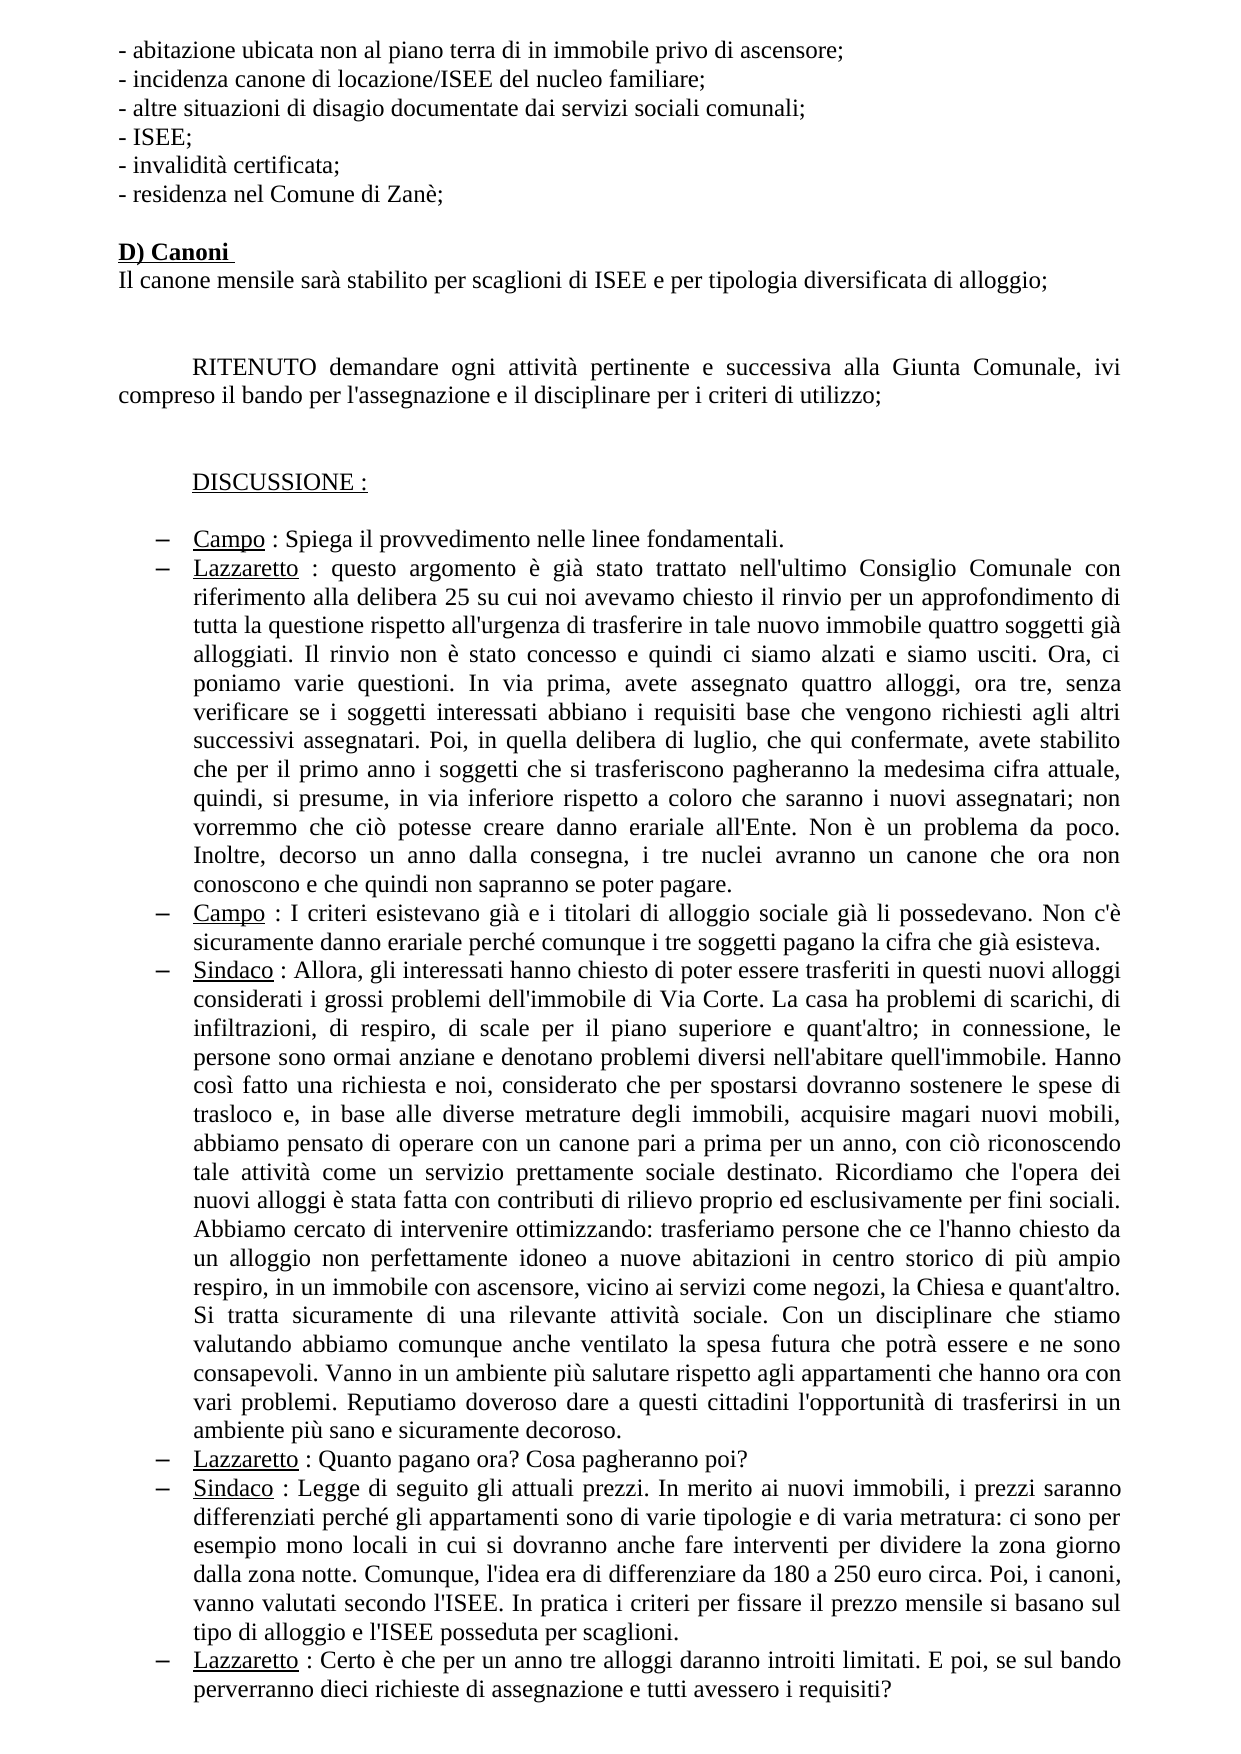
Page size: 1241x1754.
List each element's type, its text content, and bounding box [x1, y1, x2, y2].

list Lazzaretto : Certo è che per un anno tre alloggi daranno introiti limitati. E poi, se sul bando perverranno dieci richieste di assegnazione e tutti avessero i requisiti? [156, 1645, 1122, 1703]
text Il canone mensile sarà stabilito per scaglioni di ISEE e per tipologia diversificata di alloggio; [118, 265, 1122, 294]
text RITENUTO demandare ogni attività pertinente e successiva alla Giunta Comunale, ivi compreso il bando per l'assegnazione e il disciplinare per i criteri di utilizzo; [118, 352, 1122, 409]
text D) Canoni [118, 237, 1122, 265]
list Sindaco : Allora, gli interessati hanno chiesto di poter essere trasferiti in questi nuovi alloggi considerati i grossi problemi dell'immobile di Via Corte. La casa ha problemi di scarichi, di infiltrazioni, di respiro, di scale per il piano superiore e quant'altro; in connessione, le persone sono ormai anziane e denotano problemi diversi nell'abitare quell'immobile. Hanno così fatto una richiesta e noi, considerato che per spostarsi dovranno sostenere le spese di trasloco e, in base alle diverse metrature degli immobili, acquisire magari nuovi mobili, abbiamo pensato di operare con un canone pari a prima per un anno, con ciò riconoscendo tale attività come un servizio prettamente sociale destinato. Ricordiamo che l'opera dei nuovi alloggi è stata fatta con contributi di rilievo proprio ed esclusivamente per fini sociali. Abbiamo cercato di intervenire ottimizzando: trasferiamo persone che ce l'hanno chiesto da un alloggio non perfettamente idoneo a nuove abitazioni in centro storico di più ampio respiro, in un immobile con ascensore, vicino ai servizi come negozi, la Chiesa e quant'altro. Si tratta sicuramente di una rilevante attività sociale. Con un disciplinare che stiamo valutando abbiamo comunque anche ventilato la spesa futura che potrà essere e ne sono consapevoli. Vanno in un ambiente più salutare rispetto agli appartamenti che hanno ora con vari problemi. Reputiamo doveroso dare a questi cittadini l'opportunità di trasferirsi in un ambiente più sano e sicuramente decoroso. [156, 955, 1122, 1444]
list Campo : I criteri esistevano già e i titolari di alloggio sociale già li possedevano. Non c'è sicuramente danno erariale perché comunque i tre soggetti pagano la cifra che già esisteva. [156, 898, 1122, 955]
text DISCUSSIONE : [118, 467, 1122, 495]
text - abitazione ubicata non al piano terra di in immobile privo di ascensore; [118, 35, 1122, 64]
text - incidenza canone di locazione/ISEE del nucleo familiare; [118, 64, 1122, 93]
text - invalidità certificata; [118, 150, 1122, 179]
list Lazzaretto : questo argomento è già stato trattato nell'ultimo Consiglio Comunale con riferimento alla delibera 25 su cui noi avevamo chiesto il rinvio per un approfondimento di tutta la questione rispetto all'urgenza di trasferire in tale nuovo immobile quattro soggetti già alloggiati. Il rinvio non è stato concesso e quindi ci siamo alzati e siamo usciti. Ora, ci poniamo varie questioni. In via prima, avete assegnato quattro alloggi, ora tre, senza verificare se i soggetti interessati abbiano i requisiti base che vengono richiesti agli altri successivi assegnatari. Poi, in quella delibera di luglio, che qui confermate, avete stabilito che per il primo anno i soggetti che si trasferiscono pagheranno la medesima cifra attuale, quindi, si presume, in via inferiore rispetto a coloro che saranno i nuovi assegnatari; non vorremmo che ciò potesse creare danno erariale all'Ente. Non è un problema da poco. Inoltre, decorso un anno dalla consegna, i tre nuclei avranno un canone che ora non conoscono e che quindi non sapranno se poter pagare. [156, 553, 1122, 898]
text - altre situazioni di disagio documentate dai servizi sociali comunali; [118, 93, 1122, 122]
text - ISEE; [118, 122, 1122, 150]
text - residenza nel Comune di Zanè; [118, 179, 1122, 208]
list Lazzaretto : Quanto pagano ora? Cosa pagheranno poi? [156, 1444, 1122, 1473]
list Sindaco : Legge di seguito gli attuali prezzi. In merito ai nuovi immobili, i prezzi saranno differenziati perché gli appartamenti sono di varie tipologie e di varia metratura: ci sono per esempio mono locali in cui si dovranno anche fare interventi per dividere la zona giorno dalla zona notte. Comunque, l'idea era di differenziare da 180 a 250 euro circa. Poi, i canoni, vanno valutati secondo l'ISEE. In pratica i criteri per fissare il prezzo mensile si basano sul tipo di alloggio e l'ISEE posseduta per scaglioni. [156, 1473, 1122, 1645]
list Campo : Spiega il provvedimento nelle linee fondamentali. [156, 524, 1122, 553]
